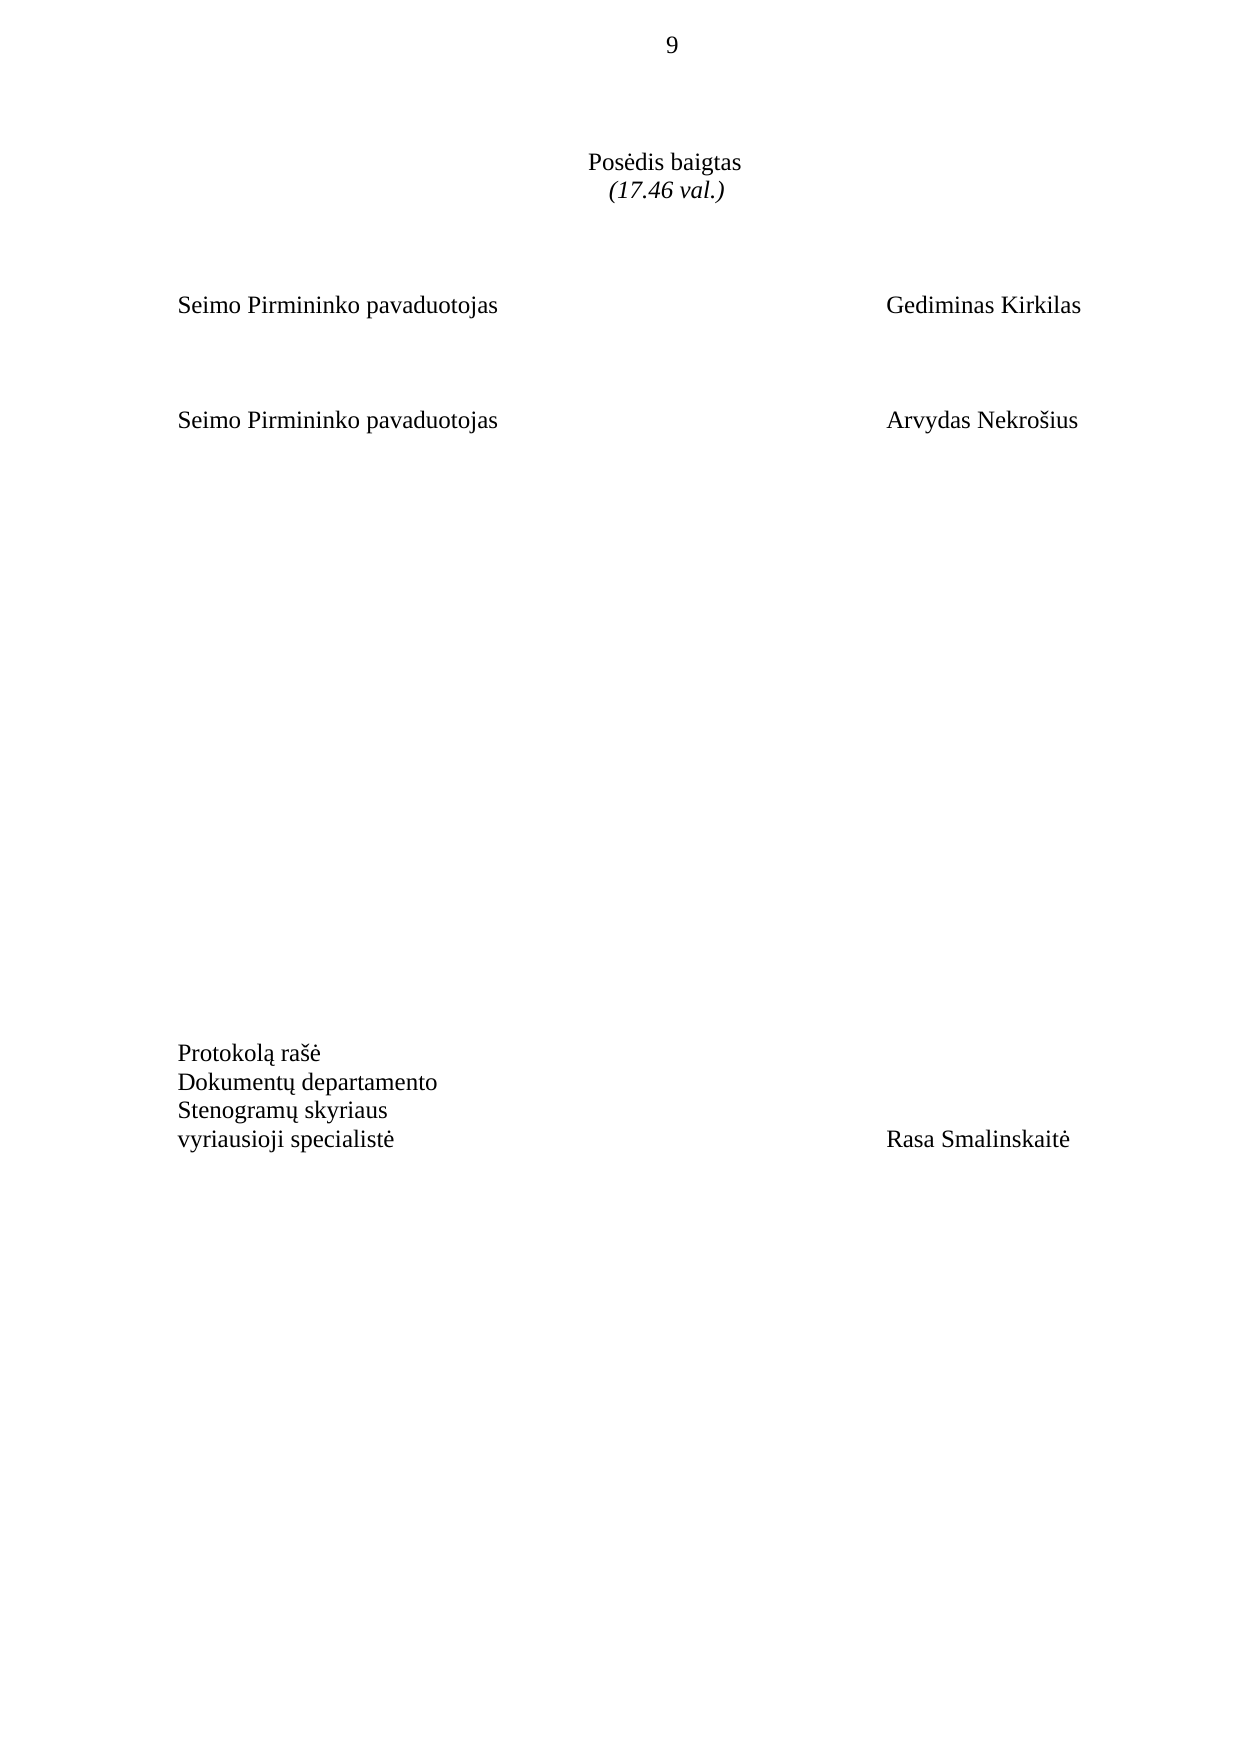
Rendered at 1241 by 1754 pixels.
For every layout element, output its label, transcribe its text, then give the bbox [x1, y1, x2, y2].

text Stenogramų skyriaus [177, 1096, 1152, 1124]
text Posėdis baigtas [177, 147, 1152, 176]
text Dokumentų departamento [177, 1067, 1152, 1096]
text vyriausioji specialistė Rasa Smalinskaitė [177, 1124, 1152, 1153]
text (17.46 val.) [177, 176, 1152, 204]
text Seimo Pirmininko pavaduotojas Arvydas Nekrošius [177, 406, 1152, 434]
text Protokolą rašė [177, 1038, 1152, 1067]
text Seimo Pirmininko pavaduotojas Gediminas Kirkilas [177, 291, 1152, 319]
